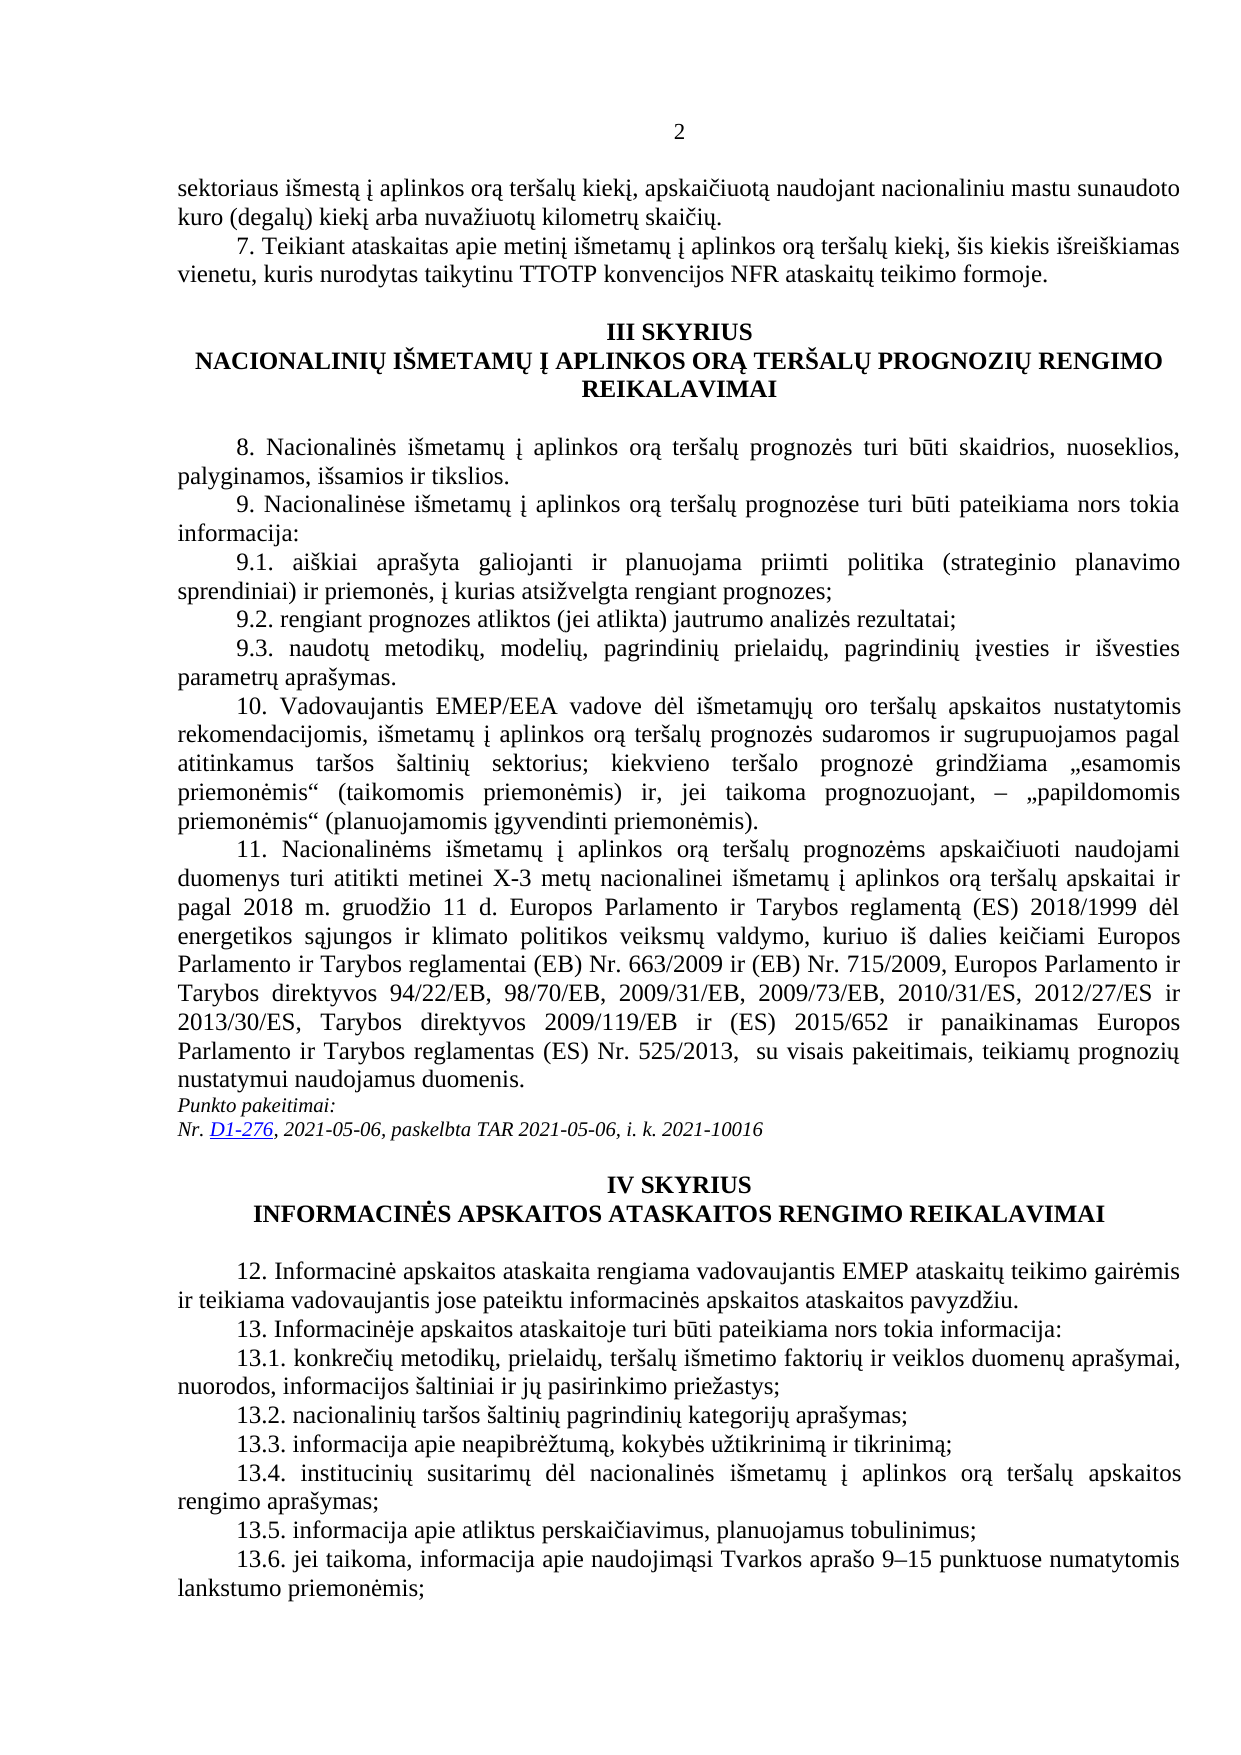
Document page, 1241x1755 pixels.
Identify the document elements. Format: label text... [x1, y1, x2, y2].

text 9.2. rengiant prognozes atliktos (jei atlikta) jautrumo analizės rezultatai; [177, 604, 1181, 633]
text 9. Nacionalinėse išmetamų į aplinkos orą teršalų prognozėse turi būti pateikiama nors tokia informacija: [177, 489, 1181, 547]
text NACIONALINIŲ IŠMETAMŲ Į APLINKOS ORĄ TERŠALŲ PROGNOZIŲ RENGIMO REIKALAVIMAI [177, 346, 1181, 403]
text 8. Nacionalinės išmetamų į aplinkos orą teršalų prognozės turi būti skaidrios, nuoseklios, palyginamos, išsamios ir tikslios. [177, 432, 1181, 489]
text 13.6. jei taikoma, informacija apie naudojimąsi Tvarkos aprašo 9–15 punktuose numatytomis lankstumo priemonėmis; [177, 1544, 1181, 1601]
text 13.5. informacija apie atliktus perskaičiavimus, planuojamus tobulinimus; [177, 1515, 1181, 1544]
text 7. Teikiant ataskaitas apie metinį išmetamų į aplinkos orą teršalų kiekį, šis kiekis išreiškiamas vienetu, kuris nurodytas taikytinu TTOTP konvencijos NFR ataskaitų teikimo formoje. [177, 231, 1181, 288]
text INFORMACINĖS APSKAITOS ATASKAITOS RENGIMO REIKALAVIMAI [177, 1199, 1181, 1228]
text Nr. D1-276, 2021-05-06, paskelbta TAR 2021-05-06, i. k. 2021-10016 [177, 1117, 1181, 1141]
text 13.2. nacionalinių taršos šaltinių pagrindinių kategorijų aprašymas; [177, 1400, 1181, 1429]
text Punkto pakeitimai: [177, 1093, 1181, 1117]
text 13. Informacinėje apskaitos ataskaitoje turi būti pateikiama nors tokia informacija: [177, 1314, 1181, 1343]
text III SKYRIUS [177, 317, 1181, 346]
text 13.3. informacija apie neapibrėžtumą, kokybės užtikrinimą ir tikrinimą; [177, 1429, 1181, 1458]
text IV SKYRIUS [177, 1170, 1181, 1199]
text 9.3. naudotų metodikų, modelių, pagrindinių prielaidų, pagrindinių įvesties ir išvesties parametrų aprašymas. [177, 633, 1181, 691]
text 13.4. institucinių susitarimų dėl nacionalinės išmetamų į aplinkos orą teršalų apskaitos rengimo aprašymas; [177, 1458, 1181, 1515]
text 12. Informacinė apskaitos ataskaita rengiama vadovaujantis EMEP ataskaitų teikimo gairėmis ir teikiama vadovaujantis jose pateiktu informacinės apskaitos ataskaitos pavyzdžiu. [177, 1256, 1181, 1314]
text 13.1. konkrečių metodikų, prielaidų, teršalų išmetimo faktorių ir veiklos duomenų aprašymai, nuorodos, informacijos šaltiniai ir jų pasirinkimo priežastys; [177, 1343, 1181, 1400]
text 11. Nacionalinėms išmetamų į aplinkos orą teršalų prognozėms apskaičiuoti naudojami duomenys turi atitikti metinei X-3 metų nacionalinei išmetamų į aplinkos orą teršalų apskaitai ir pagal 2018 m. gruodžio 11 d. Europos Parlamento ir Tarybos reglamentą (ES) 2018/1999 dėl energetikos sąjungos ir klimato politikos veiksmų valdymo, kuriuo iš dalies keičiami Europos Parlamento ir Tarybos reglamentai (EB) Nr. 663/2009 ir (EB) Nr. 715/2009, Europos Parlamento ir Tarybos direktyvos 94/22/EB, 98/70/EB, 2009/31/EB, 2009/73/EB, 2010/31/ES, 2012/27/ES ir 2013/30/ES, Tarybos direktyvos 2009/119/EB ir (ES) 2015/652 ir panaikinamas Europos Parlamento ir Tarybos reglamentas (ES) Nr. 525/2013, su visais pakeitimais, teikiamų prognozių nustatymui naudojamus duomenis. [177, 834, 1181, 1093]
text 10. Vadovaujantis EMEP/EEA vadove dėl išmetamųjų oro teršalų apskaitos nustatytomis rekomendacijomis, išmetamų į aplinkos orą teršalų prognozės sudaromos ir sugrupuojamos pagal atitinkamus taršos šaltinių sektorius; kiekvieno teršalo prognozė grindžiama „esamomis priemonėmis“ (taikomomis priemonėmis) ir, jei taikoma prognozuojant, – „papildomomis priemonėmis“ (planuojamomis įgyvendinti priemonėmis). [177, 691, 1181, 834]
text 9.1. aiškiai aprašyta galiojanti ir planuojama priimti politika (strateginio planavimo sprendiniai) ir priemonės, į kurias atsižvelgta rengiant prognozes; [177, 547, 1181, 604]
text sektoriaus išmestą į aplinkos orą teršalų kiekį, apskaičiuotą naudojant nacionaliniu mastu sunaudoto kuro (degalų) kiekį arba nuvažiuotų kilometrų skaičių. [177, 173, 1181, 231]
